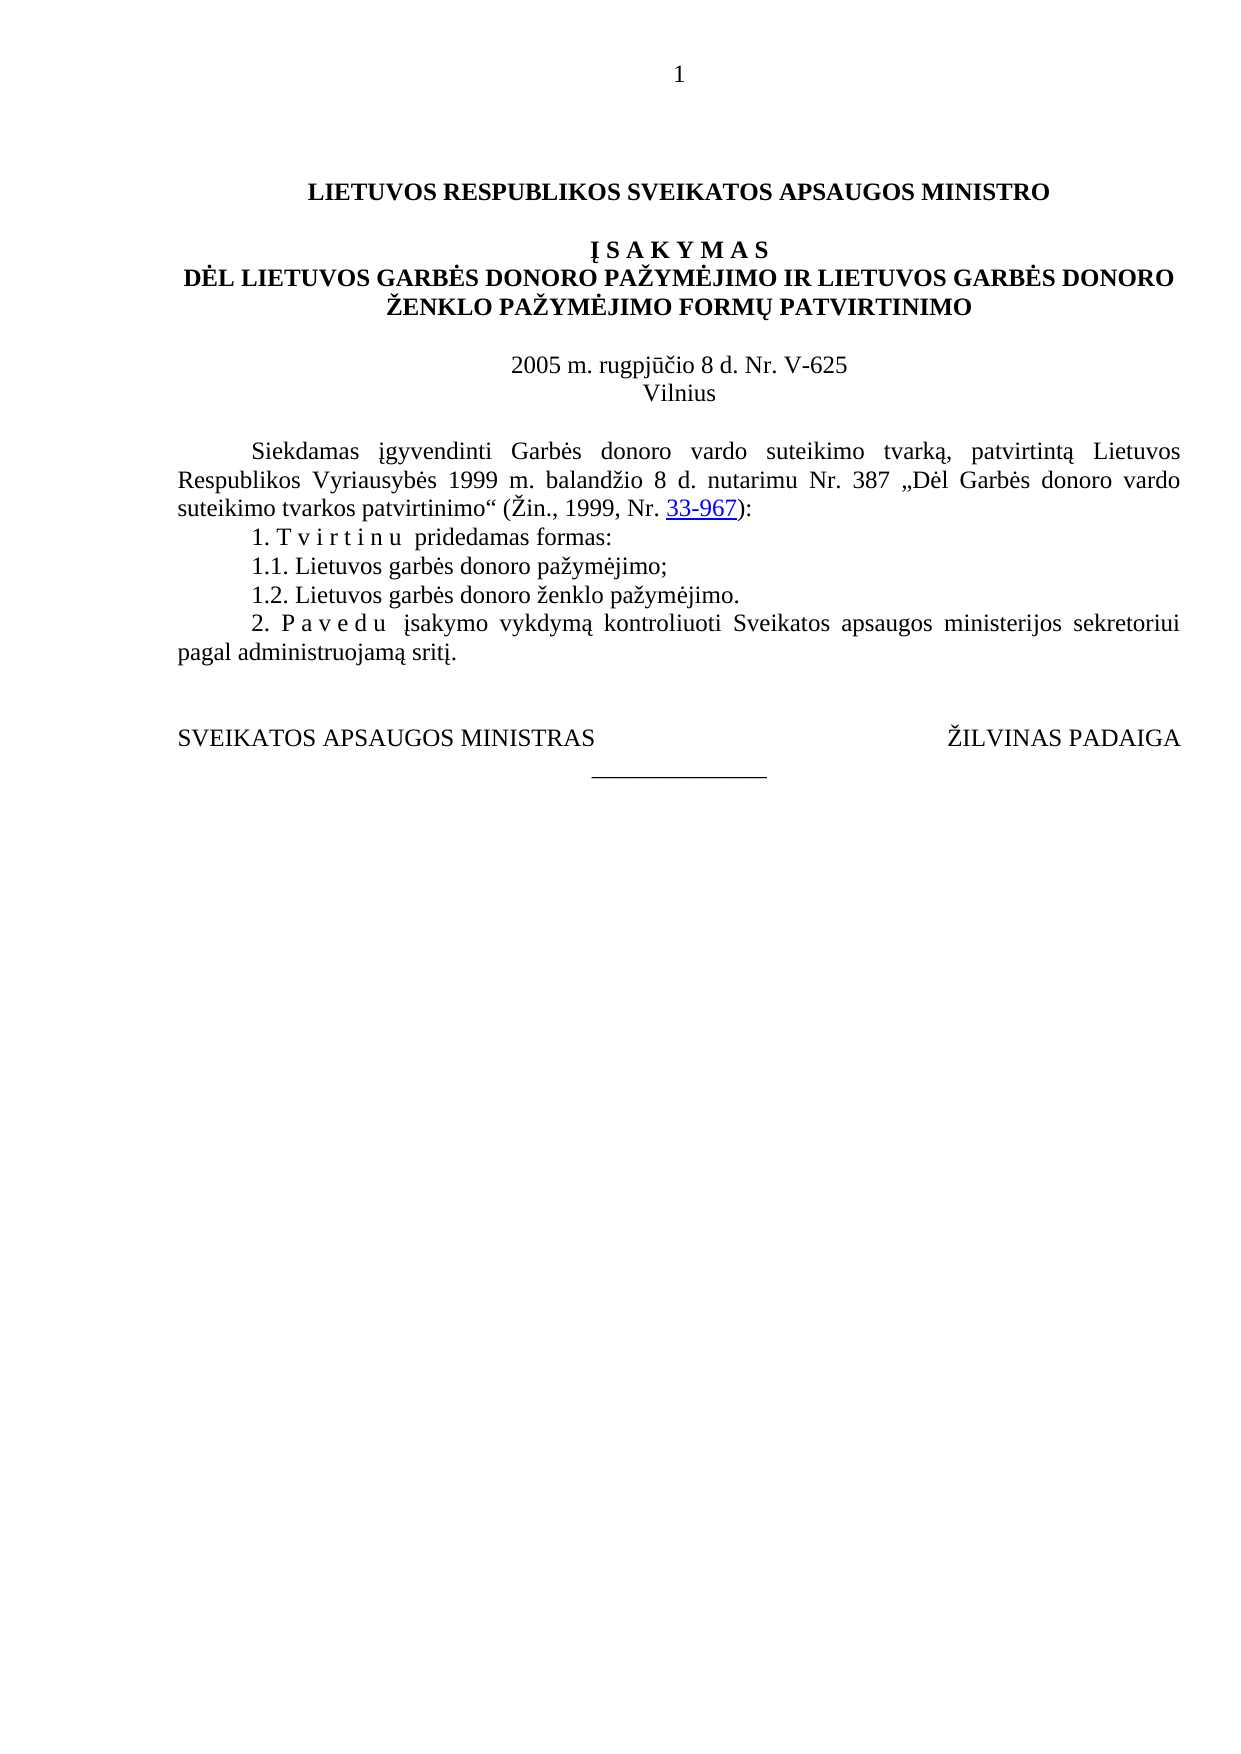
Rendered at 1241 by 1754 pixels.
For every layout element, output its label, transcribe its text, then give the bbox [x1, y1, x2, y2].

text 2. Pavedu įsakymo vykdymą kontroliuoti Sveikatos apsaugos ministerijos sekretoriui pagal administruojamą sritį. [177, 608, 1181, 666]
text Į S A K Y M A S [177, 235, 1181, 263]
text 1. Tvirtinu pridedamas formas: [177, 522, 1181, 551]
text Vilnius [177, 378, 1181, 407]
text 2005 m. rugpjūčio 8 d. Nr. V-625 [177, 350, 1181, 378]
text LIETUVOS RESPUBLIKOS SVEIKATOS APSAUGOS MINISTRO [177, 177, 1181, 206]
text 1.2. Lietuvos garbės donoro ženklo pažymėjimo. [177, 580, 1181, 608]
text Siekdamas įgyvendinti Garbės donoro vardo suteikimo tvarką, patvirtintą Lietuvos Respublikos Vyriausybės 1999 m. balandžio 8 d. nutarimu Nr. 387 „Dėl Garbės donoro vardo suteikimo tvarkos patvirtinimo“ (Žin., 1999, Nr. 33-967): [177, 436, 1181, 522]
text DĖL LIETUVOS GARBĖS DONORO PAŽYMĖJIMO IR LIETUVOS GARBĖS DONORO ŽENKLO PAŽYMĖJIMO FORMŲ PATVIRTINIMO [177, 263, 1181, 321]
text ______________ [177, 752, 1181, 781]
text SVEIKATOS APSAUGOS MINISTRAS ŽILVINAS PADAIGA [177, 723, 1181, 752]
text 1.1. Lietuvos garbės donoro pažymėjimo; [177, 551, 1181, 580]
